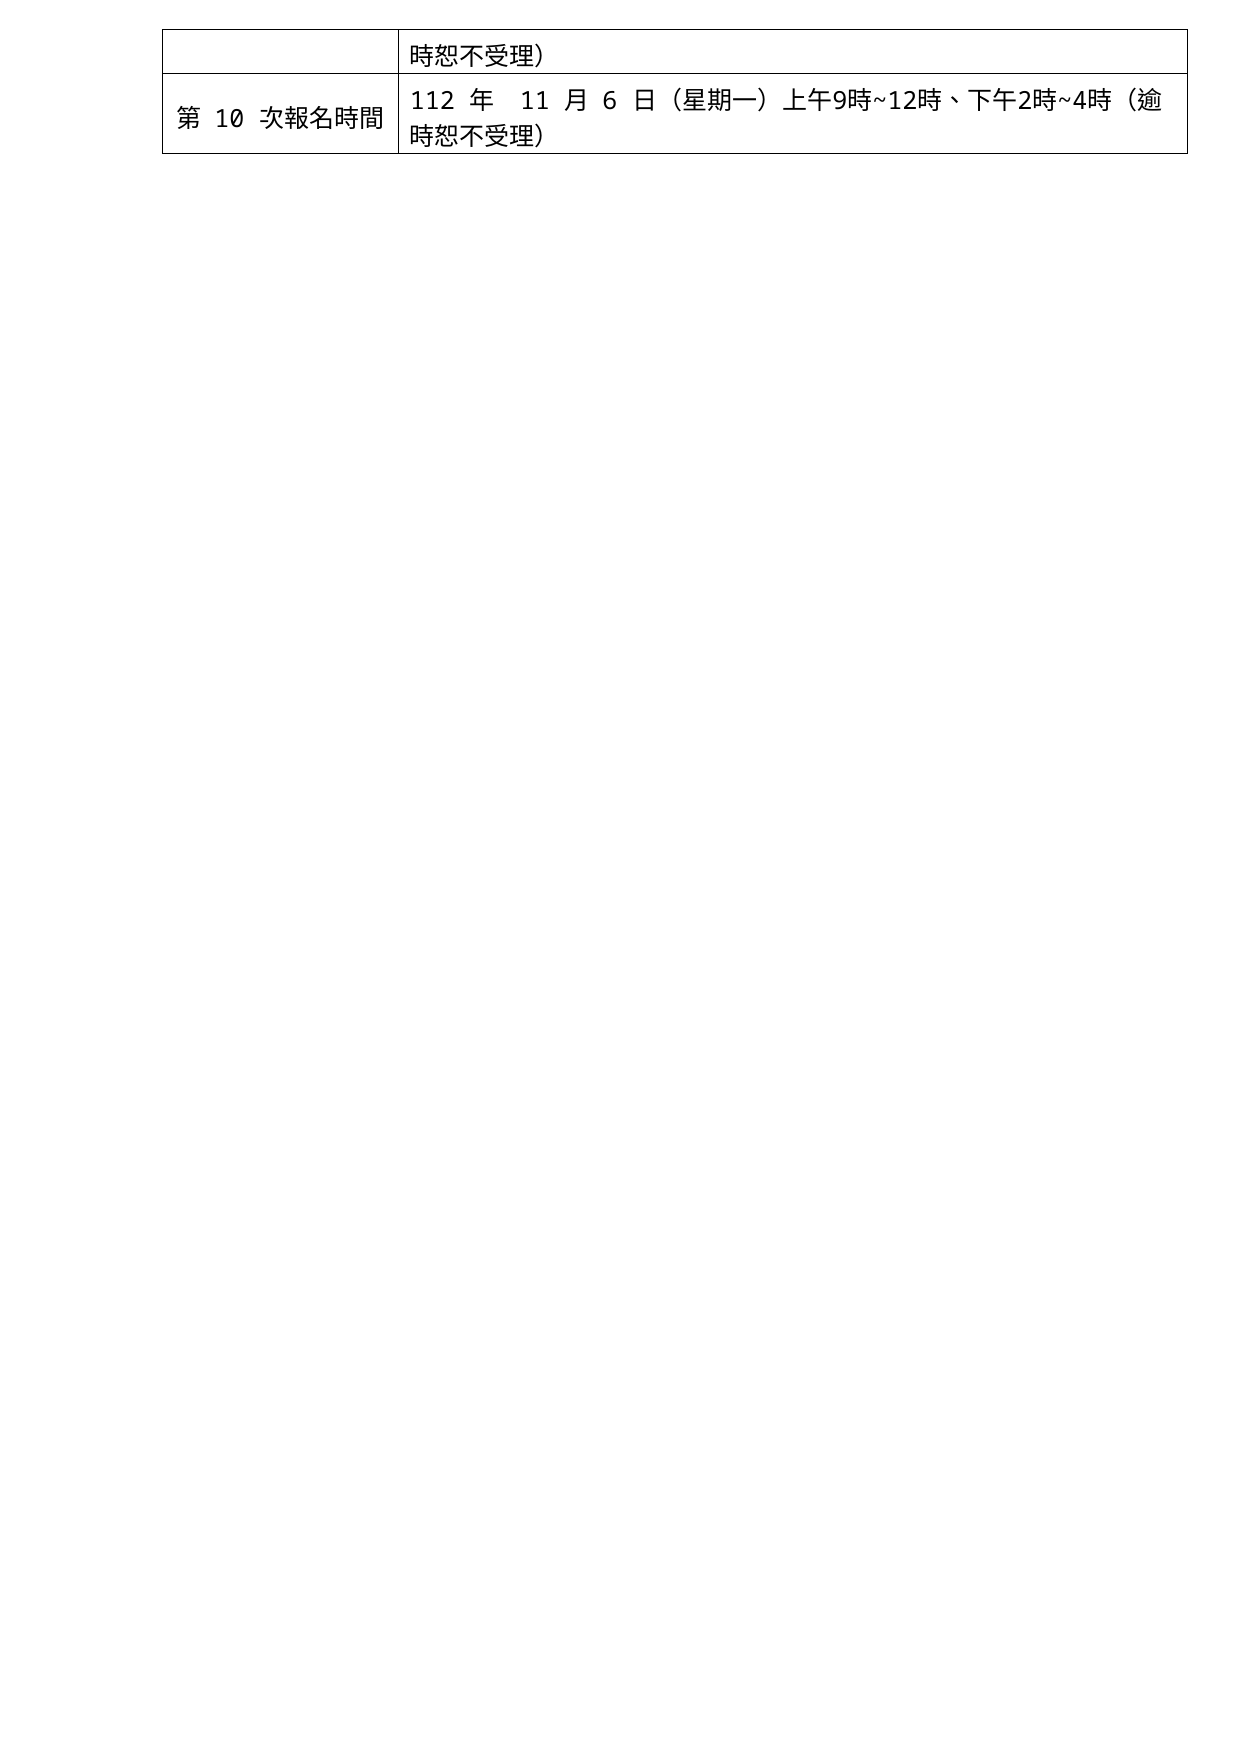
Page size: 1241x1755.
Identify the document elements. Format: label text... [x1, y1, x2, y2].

table_cell 112 年 11 月 6 日（星期一）上午9時~12時、下午2時~4時（逾時恕不受理） [399, 74, 1187, 153]
table_cell 時恕不受理） [399, 30, 1187, 73]
table_cell 第 10 次報名時間 [163, 74, 398, 153]
table_cell [163, 30, 398, 73]
